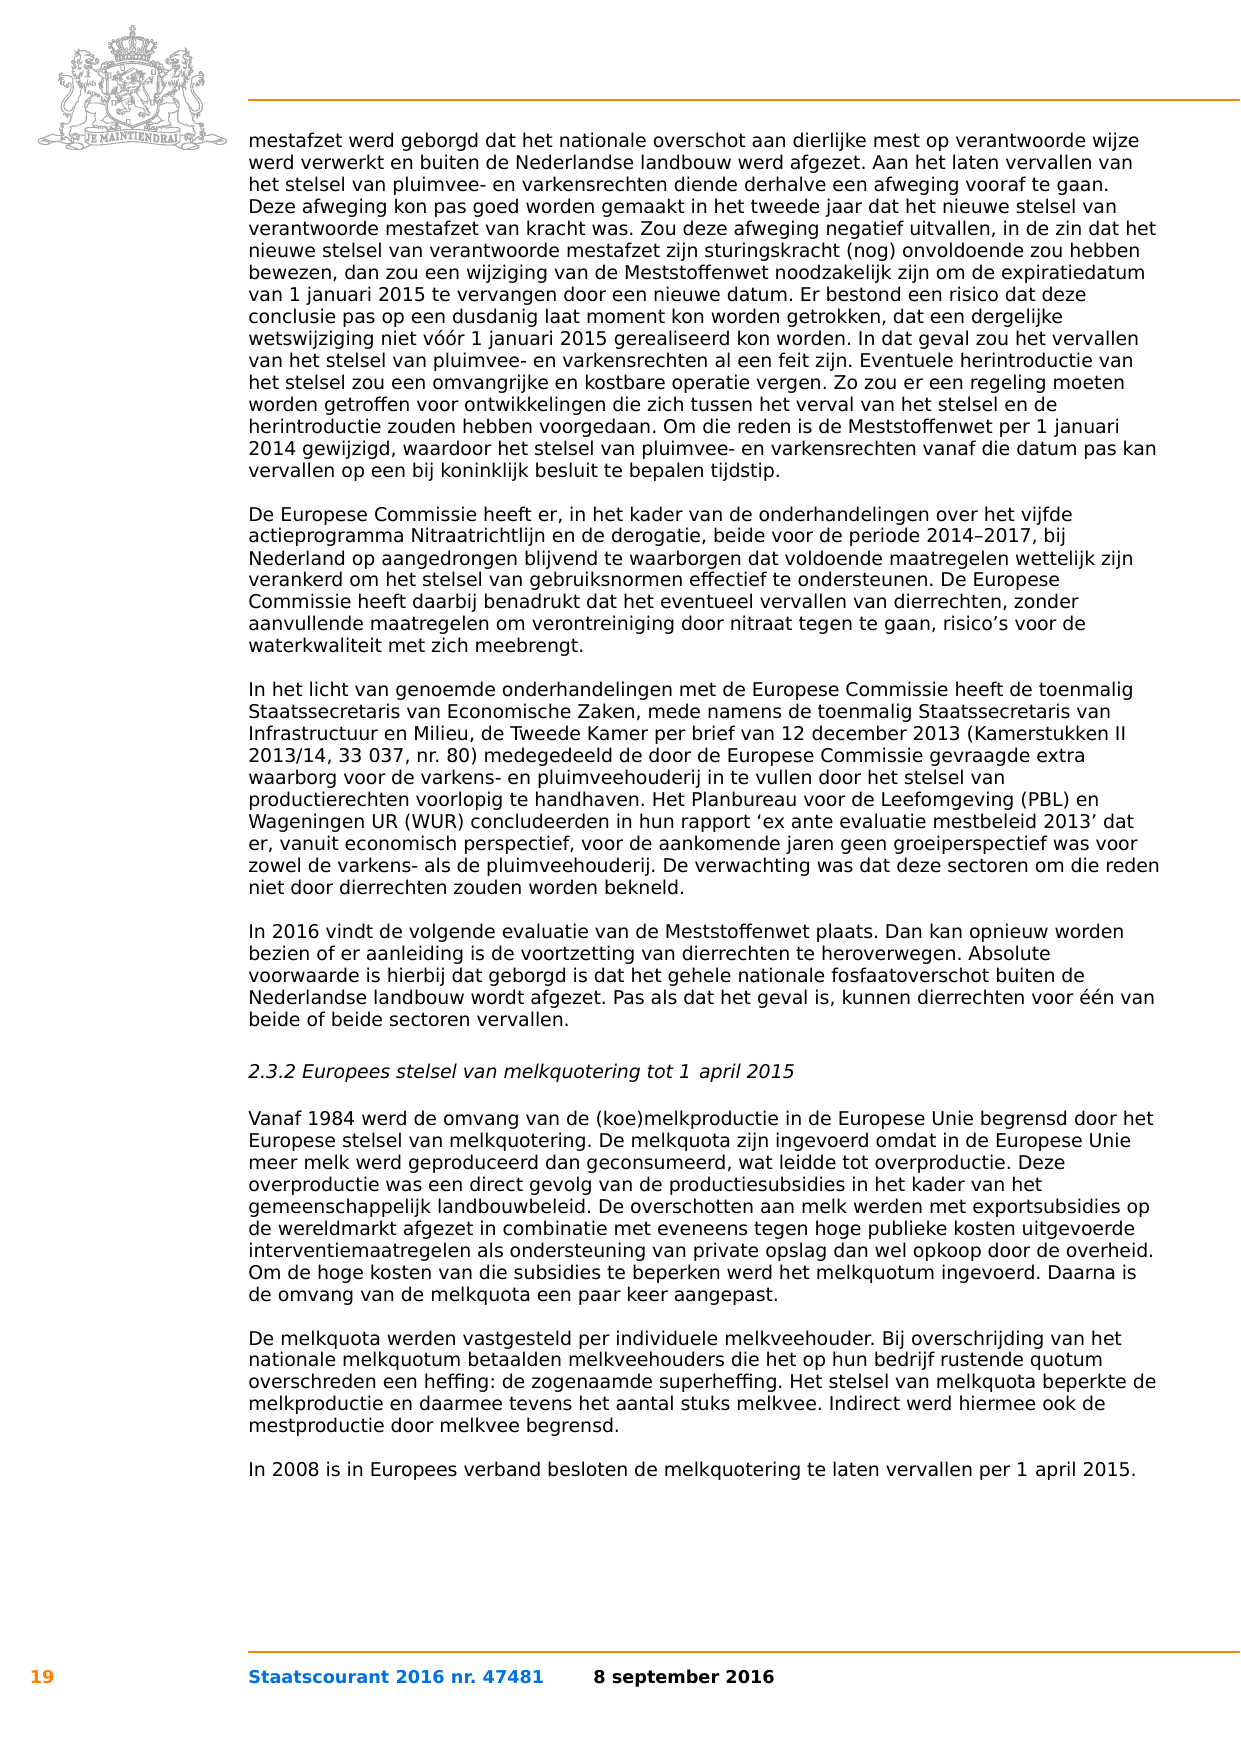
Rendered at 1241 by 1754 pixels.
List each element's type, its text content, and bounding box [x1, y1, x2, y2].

text In 2008 is in Europees verband besloten de melkquotering te laten vervallen per 1 april 2015. [248, 1459, 1163, 1481]
text In het licht van genoemde onderhandelingen met de Europese Commissie heeft de toenmalig Staatssecretaris van Economische Zaken, mede namens de toenmalig Staatssecretaris van Infrastructuur en Milieu, de Tweede Kamer per brief van 12 december 2013 (Kamerstukken II 2013/14, 33 037, nr. 80) medegedeeld de door de Europese Commissie gevraagde extra waarborg voor de varkens- en pluimveehouderij in te vullen door het stelsel van productierechten voorlopig te handhaven. Het Planbureau voor de Leefomgeving (PBL) en Wageningen UR (WUR) concludeerden in hun rapport ‘ex ante evaluatie mestbeleid 2013’ dat er, vanuit economisch perspectief, voor de aankomende jaren geen groeiperspectief was voor zowel de varkens- als de pluimveehouderij. De verwachting was dat deze sectoren om die reden niet door dierrechten zouden worden bekneld. [248, 679, 1163, 899]
subtitle 2.3.2 Europees stelsel van melkquotering tot 1 april 2015 [248, 1061, 1163, 1083]
text De melkquota werden vastgesteld per individuele melkveehouder. Bij overschrijding van het nationale melkquotum betaalden melkveehouders die het op hun bedrijf rustende quotum overschreden een heffing: de zogenaamde superheffing. Het stelsel van melkquota beperkte de melkproductie en daarmee tevens het aantal stuks melkvee. Indirect werd hiermee ook de mestproductie door melkvee begrensd. [248, 1327, 1163, 1437]
text mestafzet werd geborgd dat het nationale overschot aan dierlijke mest op verantwoorde wijze werd verwerkt en buiten de Nederlandse landbouw werd afgezet. Aan het laten vervallen van het stelsel van pluimvee- en varkensrechten diende derhalve een afweging vooraf te gaan. Deze afweging kon pas goed worden gemaakt in het tweede jaar dat het nieuwe stelsel van verantwoorde mestafzet van kracht was. Zou deze afweging negatief uitvallen, in de zin dat het nieuwe stelsel van verantwoorde mestafzet zijn sturingskracht (nog) onvoldoende zou hebben bewezen, dan zou een wijziging van de Meststoffenwet noodzakelijk zijn om de expiratiedatum van 1 januari 2015 te vervangen door een nieuwe datum. Er bestond een risico dat deze conclusie pas op een dusdanig laat moment kon worden getrokken, dat een dergelijke wetswijziging niet vóór 1 januari 2015 gerealiseerd kon worden. In dat geval zou het vervallen van het stelsel van pluimvee- en varkensrechten al een feit zijn. Eventuele herintroductie van het stelsel zou een omvangrijke en kostbare operatie vergen. Zo zou er een regeling moeten worden getroffen voor ontwikkelingen die zich tussen het verval van het stelsel en de herintroductie zouden hebben voorgedaan. Om die reden is de Meststoffenwet per 1 januari 2014 gewijzigd, waardoor het stelsel van pluimvee- en varkensrechten vanaf die datum pas kan vervallen op een bij koninklijk besluit te bepalen tijdstip. [248, 130, 1163, 482]
text Vanaf 1984 werd de omvang van de (koe)melkproductie in de Europese Unie begrensd door het Europese stelsel van melkquotering. De melkquota zijn ingevoerd omdat in de Europese Unie meer melk werd geproduceerd dan geconsumeerd, wat leidde tot overproductie. Deze overproductie was een direct gevolg van de productiesubsidies in het kader van het gemeenschappelijk landbouwbeleid. De overschotten aan melk werden met exportsubsidies op de wereldmarkt afgezet in combinatie met eveneens tegen hoge publieke kosten uitgevoerde interventiemaatregelen als ondersteuning van private opslag dan wel opkoop door de overheid. Om de hoge kosten van die subsidies te beperken werd het melkquotum ingevoerd. Daarna is de omvang van de melkquota een paar keer aangepast. [248, 1108, 1163, 1306]
text In 2016 vindt de volgende evaluatie van de Meststoffenwet plaats. Dan kan opnieuw worden bezien of er aanleiding is de voortzetting van dierrechten te heroverwegen. Absolute voorwaarde is hierbij dat geborgd is dat het gehele nationale fosfaatoverschot buiten de Nederlandse landbouw wordt afgezet. Pas als dat het geval is, kunnen dierrechten voor één van beide of beide sectoren vervallen. [248, 921, 1163, 1031]
picture [38, 25, 227, 150]
text De Europese Commissie heeft er, in het kader van de onderhandelingen over het vijfde actieprogramma Nitraatrichtlijn en de derogatie, beide voor de periode 2014–2017, bij Nederland op aangedrongen blijvend te waarborgen dat voldoende maatregelen wettelijk zijn verankerd om het stelsel van gebruiksnormen effectief te ondersteunen. De Europese Commissie heeft daarbij benadrukt dat het eventueel vervallen van dierrechten, zonder aanvullende maatregelen om verontreiniging door nitraat tegen te gaan, risico’s voor de waterkwaliteit met zich meebrengt. [248, 503, 1163, 657]
